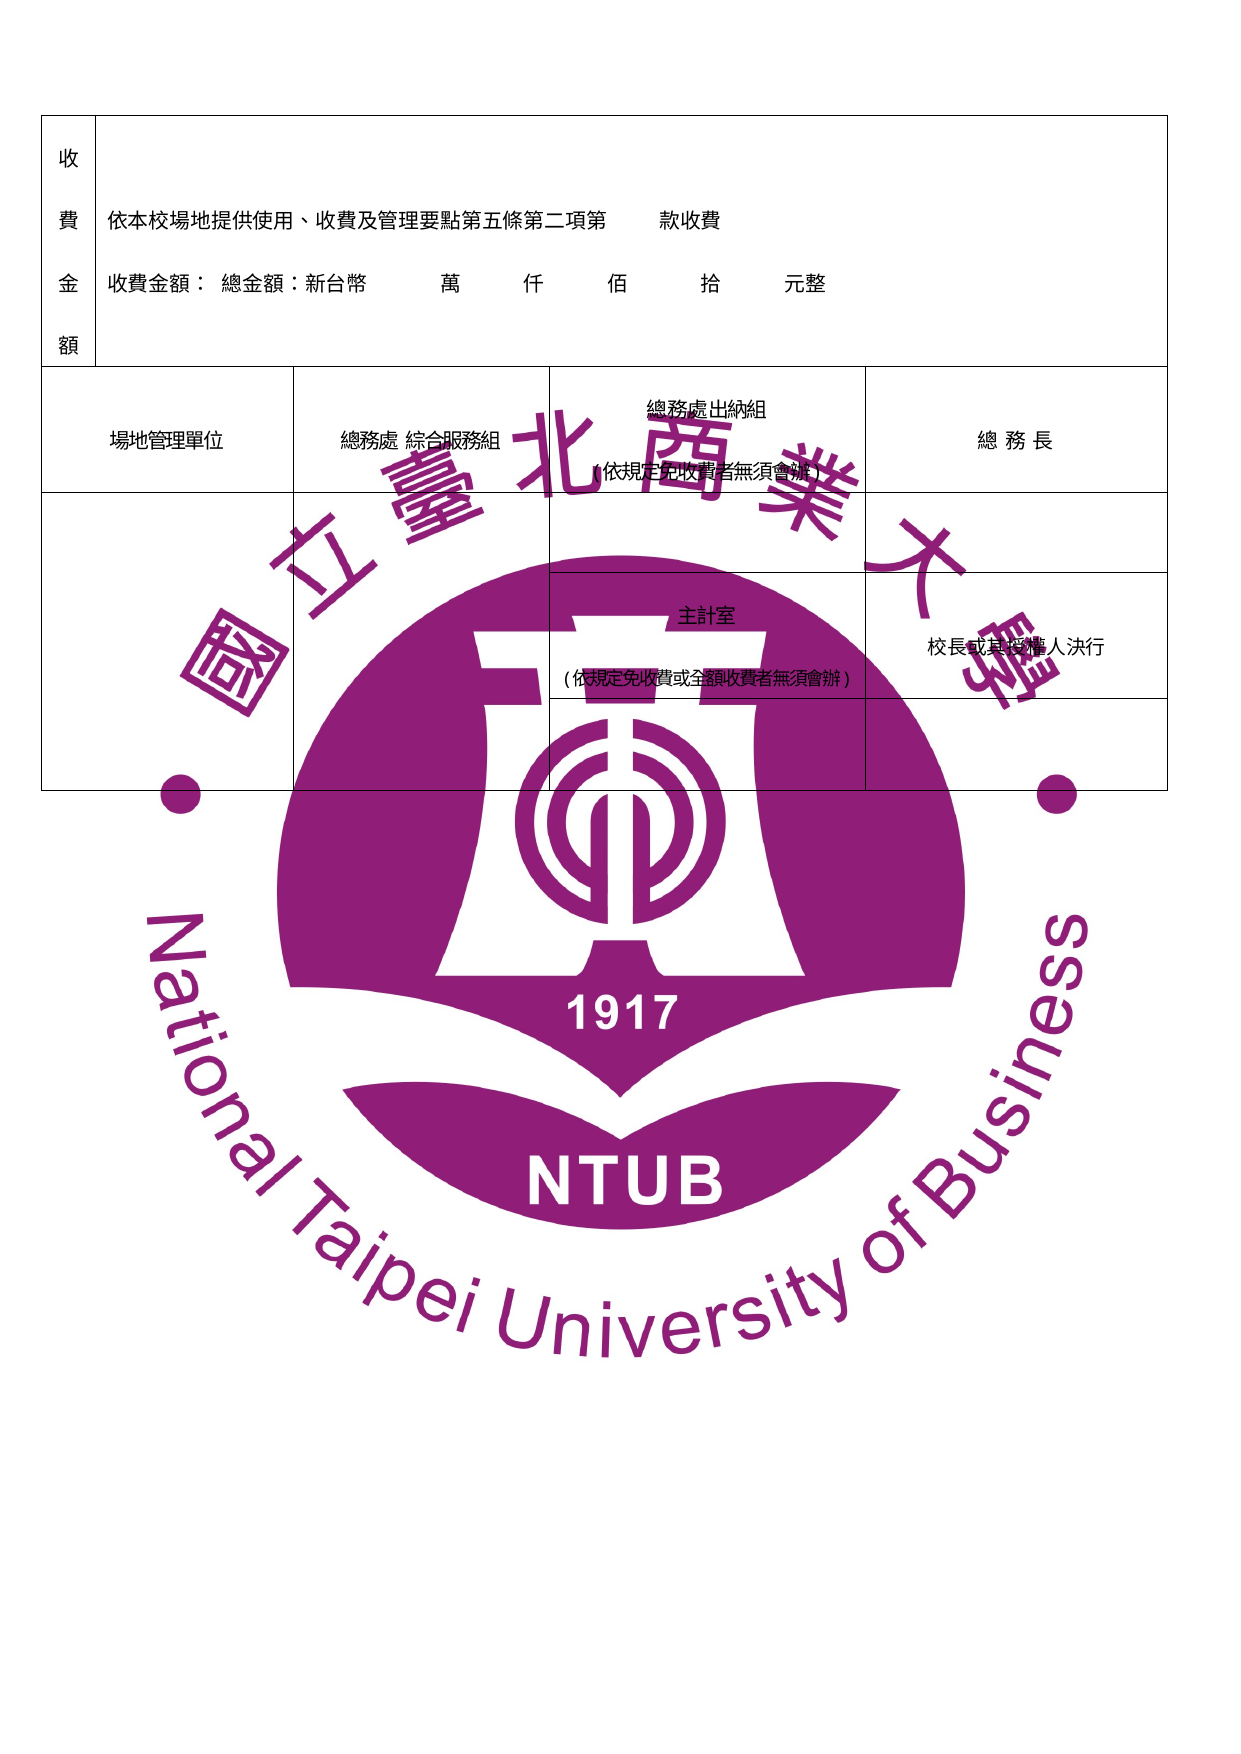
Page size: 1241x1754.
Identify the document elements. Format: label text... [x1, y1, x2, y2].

table_cell 收費金額 [42, 116, 95, 366]
table_cell 場地管理單位 [42, 367, 53, 492]
table_cell [42, 493, 53, 789]
table_cell 依本校場地提供使用、收費及管理要點第五條第二項第 款收費 收費金額： 總金額：新台幣 萬 仟 佰 拾 元整 [96, 116, 1167, 329]
